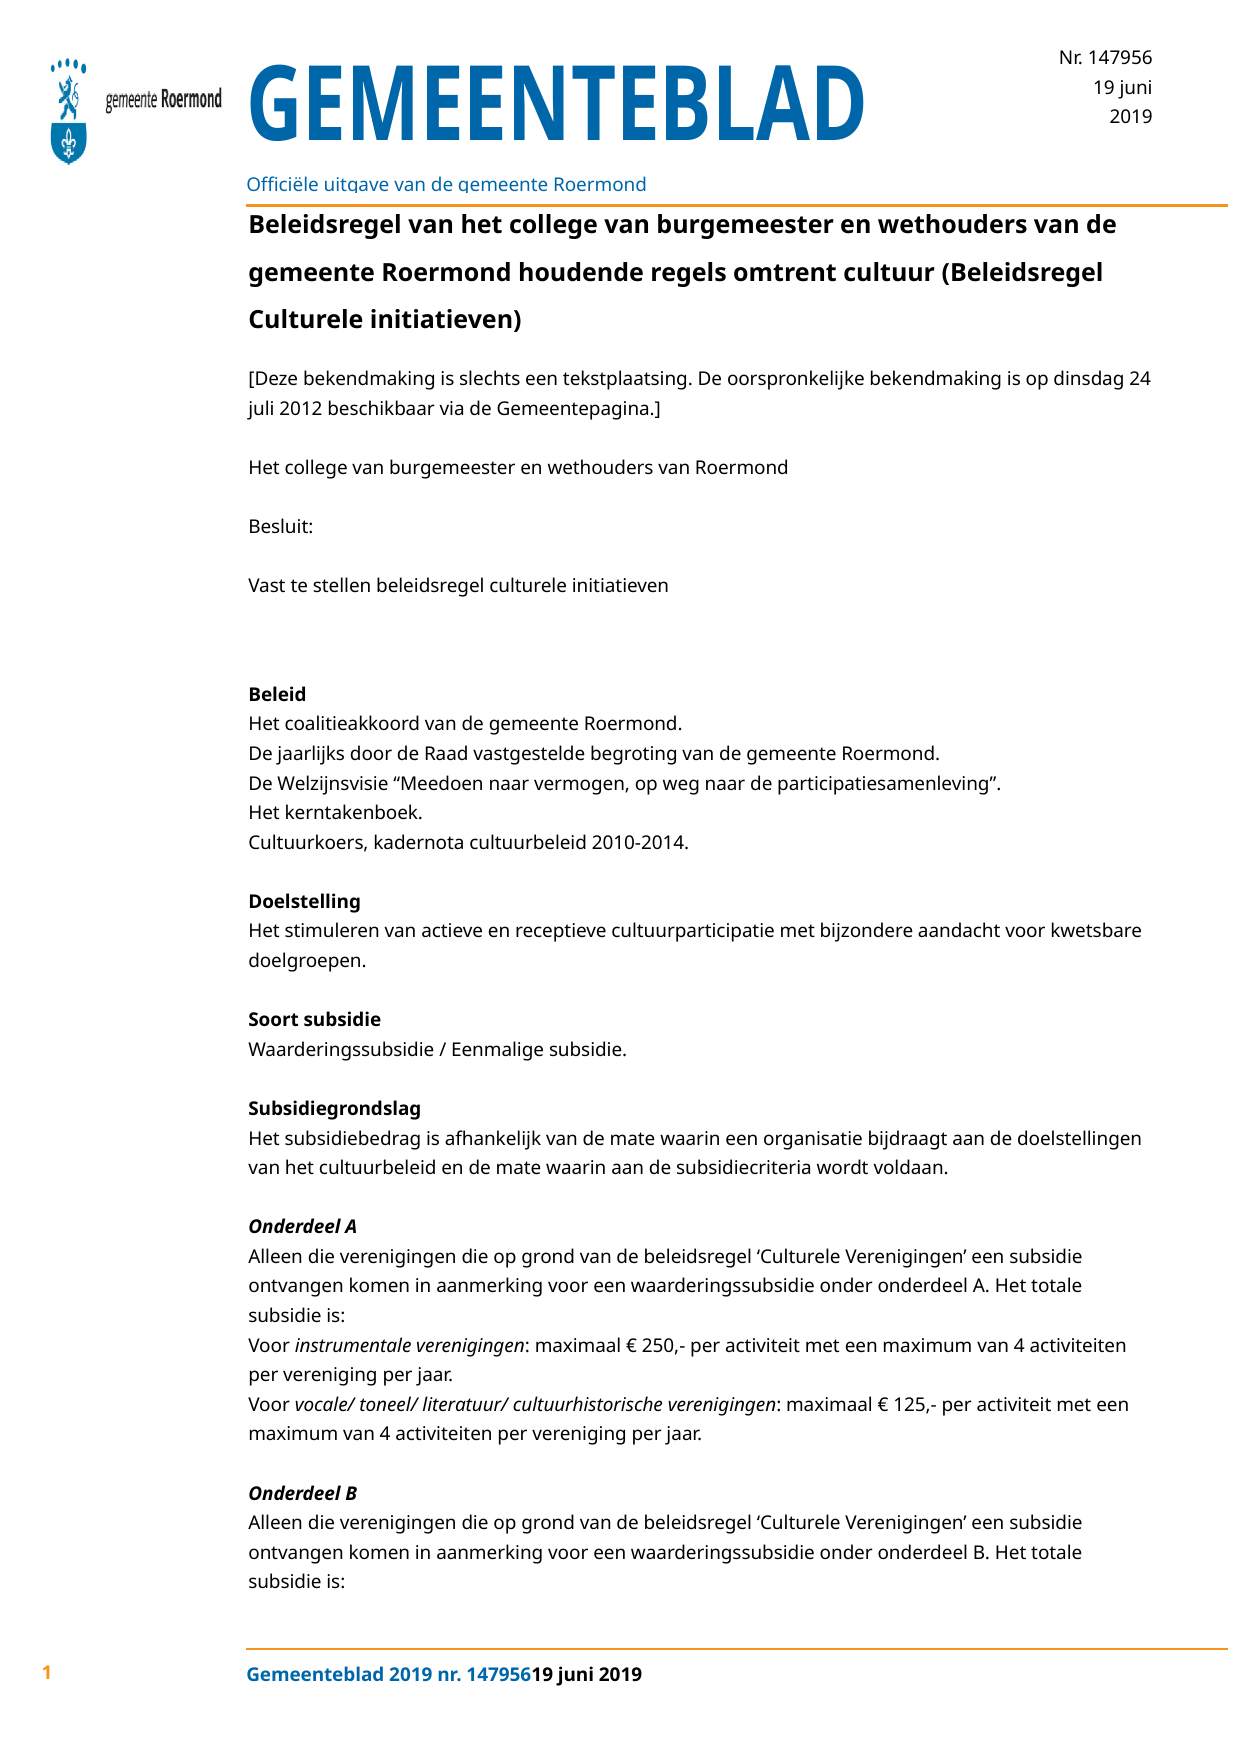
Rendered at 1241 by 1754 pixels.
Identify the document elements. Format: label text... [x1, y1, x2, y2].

text Besluit: [248, 513, 1152, 539]
text Beleid [248, 681, 1152, 707]
text Alleen die verenigingen die op grond van de beleidsregel ‘Culturele Verenigingen’ een subsidie ontvangen komen in aanmerking voor een waarderingssubsidie onder onderdeel A. Het totale subsidie is: [248, 1243, 1152, 1328]
text doelgroepen. [248, 947, 1152, 973]
text Voor instrumentale verenigingen: maximaal € 250,- per activiteit met een maximum van 4 activiteiten per vereniging per jaar. [248, 1332, 1152, 1387]
text Het kerntakenboek. [248, 799, 1152, 825]
text Het college van burgemeester en wethouders van Roermond [248, 454, 1152, 480]
text Soort subsidie [248, 1006, 1152, 1032]
text Voor vocale/ toneel/ literatuur/ cultuurhistorische verenigingen: maximaal € 125,- per activiteit met een maximum van 4 activiteiten per vereniging per jaar. [248, 1391, 1152, 1446]
text Alleen die verenigingen die op grond van de beleidsregel ‘Culturele Verenigingen’ een subsidie ontvangen komen in aanmerking voor een waarderingssubsidie onder onderdeel B. Het totale subsidie is: [248, 1509, 1152, 1594]
text Beleidsregel van het college van burgemeester en wethouders van de gemeente Roermond houdende regels omtrent cultuur (Beleidsregel Culturele initiatieven) [248, 207, 1152, 336]
text De jaarlijks door de Raad vastgestelde begroting van de gemeente Roermond. [248, 740, 1152, 766]
picture [41, 47, 231, 172]
text Doelstelling [248, 888, 1152, 914]
text Onderdeel B [248, 1480, 1152, 1506]
text Waarderingssubsidie / Eenmalige subsidie. [248, 1036, 1152, 1062]
text Vast te stellen beleidsregel culturele initiatieven [248, 573, 1152, 598]
text Het stimuleren van actieve en receptieve cultuurparticipatie met bijzondere aandacht voor kwetsbare [248, 918, 1152, 943]
text De Welzijnsvisie “Meedoen naar vermogen, op weg naar de participatiesamenleving”. [248, 770, 1152, 796]
text Het subsidiebedrag is afhankelijk van de mate waarin een organisatie bijdraagt aan de doelstellingen van het cultuurbeleid en de mate waarin aan de subsidiecriteria wordt voldaan. [248, 1125, 1152, 1180]
text Het coalitieakkoord van de gemeente Roermond. [248, 711, 1152, 736]
text Cultuurkoers, kadernota cultuurbeleid 2010-2014. [248, 829, 1152, 855]
text Onderdeel A [248, 1213, 1152, 1239]
text [Deze bekendmaking is slechts een tekstplaatsing. De oorspronkelijke bekendmaking is op dinsdag 24 juli 2012 beschikbaar via de Gemeentepagina.] [248, 366, 1152, 421]
text Subsidiegrondslag [248, 1095, 1152, 1121]
